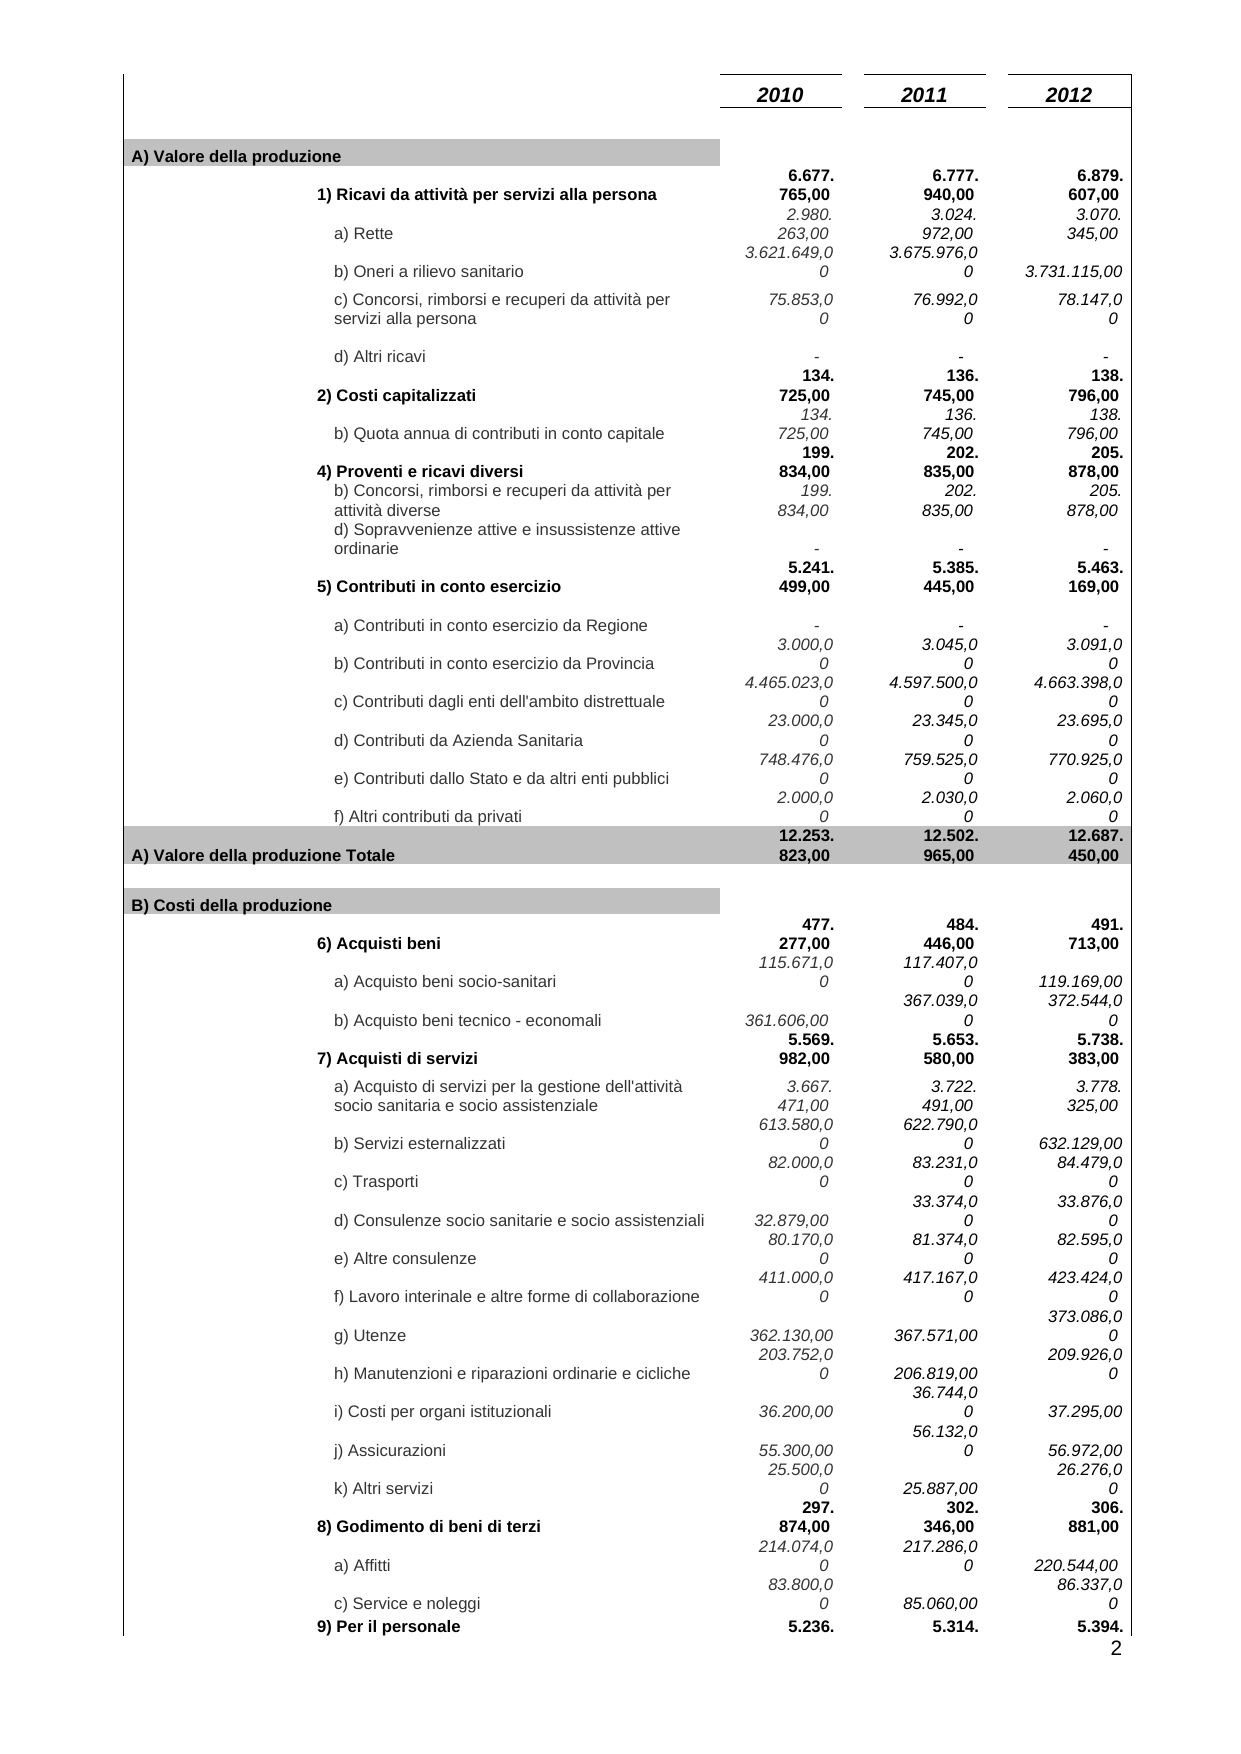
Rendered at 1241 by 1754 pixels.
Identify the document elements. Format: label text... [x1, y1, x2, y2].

table_cell [310, 1068, 327, 1115]
table_cell [842, 788, 864, 826]
table_cell [842, 915, 864, 953]
table_cell [986, 1460, 1008, 1498]
table_cell [124, 953, 309, 991]
table_cell [310, 1345, 327, 1383]
table_cell 202.835,00 [864, 481, 986, 519]
table_cell b) Quota annua di contributi in conto capitale [327, 405, 720, 443]
table_cell [124, 481, 309, 519]
table_cell 3.070.345,00 [1008, 204, 1131, 243]
table_cell 3.667.471,00 [720, 1068, 842, 1115]
table_cell 6) Acquisti beni [310, 915, 720, 953]
table_cell [842, 1230, 864, 1268]
table_cell 78.147,00 [1008, 281, 1131, 328]
table_cell 82.595,00 [1008, 1230, 1131, 1268]
table_cell [124, 1268, 309, 1306]
table_cell [124, 1068, 309, 1115]
table_cell 23.345,00 [864, 711, 986, 749]
table_cell h) Manutenzioni e riparazioni ordinarie e cicliche [327, 1345, 720, 1383]
table_cell 23.695,00 [1008, 711, 1131, 749]
table_cell [986, 1613, 1008, 1636]
table_cell - [720, 520, 842, 558]
table_cell [842, 826, 864, 864]
table_cell [986, 204, 1008, 243]
table_cell [720, 865, 842, 888]
table_cell [842, 1575, 864, 1613]
table_cell [986, 1153, 1008, 1191]
table_cell [842, 405, 864, 443]
table_cell [842, 328, 864, 366]
table_cell [986, 1030, 1008, 1068]
table_cell [124, 328, 309, 366]
table_cell [310, 788, 327, 826]
table_cell [986, 481, 1008, 519]
table_cell [986, 750, 1008, 788]
table_cell [310, 1153, 327, 1191]
table_cell [842, 443, 864, 481]
table_cell 3.675.976,00 [864, 243, 986, 281]
table_cell [124, 107, 309, 139]
table_cell [124, 1575, 309, 1613]
table_cell [310, 711, 327, 749]
table_cell [842, 243, 864, 281]
table_cell e) Altre consulenze [327, 1230, 720, 1268]
table_cell [842, 596, 864, 634]
table_cell 12.502.965,00 [864, 826, 986, 864]
table_cell 2.000,00 [720, 788, 842, 826]
table_cell 134.725,00 [720, 366, 842, 404]
table_cell [986, 166, 1008, 204]
table_cell [1008, 139, 1131, 166]
table_cell 4.663.398,00 [1008, 673, 1131, 711]
table_cell [1008, 888, 1131, 914]
table_cell [310, 328, 327, 366]
table_cell 361.606,00 [720, 991, 842, 1029]
table_cell [310, 1306, 327, 1345]
table_cell c) Contributi dagli enti dell'ambito distrettuale [327, 673, 720, 711]
table_cell 136.745,00 [864, 366, 986, 404]
table_cell 2012 [1008, 75, 1131, 107]
table_cell 3.778.325,00 [1008, 1068, 1131, 1115]
table_cell [842, 166, 864, 204]
table_cell 5.653.580,00 [864, 1030, 986, 1068]
table_cell 86.337,00 [1008, 1575, 1131, 1613]
table_cell [986, 1498, 1008, 1536]
table_cell 484.446,00 [864, 915, 986, 953]
table_cell 5.569.982,00 [720, 1030, 842, 1068]
table_cell [842, 888, 864, 914]
table_cell [986, 405, 1008, 443]
table_cell [310, 281, 327, 328]
table_cell c) Trasporti [327, 1153, 720, 1191]
table_cell [842, 1191, 864, 1230]
table_cell [310, 520, 327, 558]
table_cell 82.000,00 [720, 1153, 842, 1191]
table_cell 362.130,00 [720, 1306, 842, 1345]
table_cell [124, 1460, 309, 1498]
table_cell [864, 865, 986, 888]
table_cell [842, 953, 864, 991]
table_cell 206.819,00 [864, 1345, 986, 1383]
table_cell 4) Proventi e ricavi diversi [310, 443, 720, 481]
table_cell [986, 596, 1008, 634]
table_cell [327, 74, 720, 107]
table_cell 2010 [720, 75, 842, 107]
table_cell [864, 888, 986, 914]
table_cell [310, 481, 327, 519]
table_cell a) Contributi in conto esercizio da Regione [327, 596, 720, 634]
table_cell 37.295,00 [1008, 1383, 1131, 1421]
table_cell [124, 673, 309, 711]
table_cell [986, 1575, 1008, 1613]
table_cell 25.500,00 [720, 1460, 842, 1498]
table_cell 25.887,00 [864, 1460, 986, 1498]
table_cell [310, 74, 327, 107]
table_cell 56.132,00 [864, 1421, 986, 1460]
table_cell - [720, 328, 842, 366]
table_cell [1008, 865, 1131, 888]
table_cell [986, 1345, 1008, 1383]
table_cell [864, 139, 986, 166]
table_cell [124, 596, 309, 634]
table_cell b) Contributi in conto esercizio da Provincia [327, 635, 720, 673]
table_cell 36.200,00 [720, 1383, 842, 1421]
table_cell 373.086,00 [1008, 1306, 1131, 1345]
table_cell 115.671,00 [720, 953, 842, 991]
table_cell d) Sopravvenienze attive e insussistenze attive ordinarie [327, 520, 720, 558]
table_cell [124, 1383, 309, 1421]
table_cell 423.424,00 [1008, 1268, 1131, 1306]
table_cell [124, 74, 309, 107]
table_cell - [864, 328, 986, 366]
table_cell 209.926,00 [1008, 1345, 1131, 1383]
table_cell [310, 635, 327, 673]
table_cell [310, 991, 327, 1029]
table_cell 136.745,00 [864, 405, 986, 443]
table_cell [986, 366, 1008, 404]
table_cell [842, 74, 864, 107]
table_cell [327, 865, 720, 888]
table_cell [310, 750, 327, 788]
table_cell [124, 520, 309, 558]
table_cell b) Oneri a rilievo sanitario [327, 243, 720, 281]
table_cell [124, 788, 309, 826]
table_cell [986, 915, 1008, 953]
table_cell [310, 1191, 327, 1230]
table_cell - [864, 520, 986, 558]
table_cell 2) Costi capitalizzati [310, 366, 720, 404]
table_cell [327, 107, 720, 139]
table_cell 56.972,00 [1008, 1421, 1131, 1460]
table_cell c) Service e noleggi [327, 1575, 720, 1613]
table_cell [310, 1115, 327, 1153]
table_cell [310, 1575, 327, 1613]
table_cell 2.980.263,00 [720, 204, 842, 243]
table_cell 3.045,00 [864, 635, 986, 673]
table_cell 5.236. [720, 1613, 842, 1636]
table_cell [842, 711, 864, 749]
table_cell 367.039,00 [864, 991, 986, 1029]
table_cell 632.129,00 [1008, 1115, 1131, 1153]
table_cell - [1008, 520, 1131, 558]
table_cell - [720, 596, 842, 634]
table_cell 4.597.500,00 [864, 673, 986, 711]
table_cell [986, 1068, 1008, 1115]
table_cell 297.874,00 [720, 1498, 842, 1536]
table_cell A) Valore della produzione Totale [124, 826, 720, 864]
table_cell 7) Acquisti di servizi [310, 1030, 720, 1068]
table_cell [310, 596, 327, 634]
table_cell 6.777.940,00 [864, 166, 986, 204]
table_cell 372.544,00 [1008, 991, 1131, 1029]
table_cell [124, 366, 309, 404]
table_cell [986, 826, 1008, 864]
table_cell [986, 1536, 1008, 1575]
table_cell [986, 788, 1008, 826]
table_cell 36.744,00 [864, 1383, 986, 1421]
table_cell 367.571,00 [864, 1306, 986, 1345]
table_cell c) Concorsi, rimborsi e recuperi da attività per servizi alla persona [327, 281, 720, 328]
table_cell 85.060,00 [864, 1575, 986, 1613]
table_cell 748.476,00 [720, 750, 842, 788]
table_cell [124, 443, 309, 481]
table_cell 6.879.607,00 [1008, 166, 1131, 204]
table_cell [986, 865, 1008, 888]
table_cell [986, 1115, 1008, 1153]
table_cell [310, 405, 327, 443]
table_cell 3.024.972,00 [864, 204, 986, 243]
table_cell 203.752,00 [720, 1345, 842, 1383]
table_cell 214.074,00 [720, 1536, 842, 1575]
table_cell [124, 1153, 309, 1191]
table_cell 117.407,00 [864, 953, 986, 991]
table_cell [842, 204, 864, 243]
table_cell [986, 74, 1008, 107]
table_cell [124, 865, 309, 888]
table_cell [842, 991, 864, 1029]
table_cell 205.878,00 [1008, 443, 1131, 481]
table_cell [124, 204, 309, 243]
table_cell [842, 865, 864, 888]
table_cell 138.796,00 [1008, 366, 1131, 404]
table_cell [986, 281, 1008, 328]
table_cell 9) Per il personale [310, 1613, 720, 1636]
table_cell 5.385.445,00 [864, 558, 986, 596]
table_cell 80.170,00 [720, 1230, 842, 1268]
table_cell [986, 1191, 1008, 1230]
table_cell 81.374,00 [864, 1230, 986, 1268]
table_cell [124, 281, 309, 328]
table_cell [842, 481, 864, 519]
table_cell 202.835,00 [864, 443, 986, 481]
table_cell a) Acquisto di servizi per la gestione dell'attività socio sanitaria e socio assistenziale [327, 1068, 720, 1115]
table_cell a) Affitti [327, 1536, 720, 1575]
table_cell e) Contributi dallo Stato e da altri enti pubblici [327, 750, 720, 788]
table_cell B) Costi della produzione [124, 888, 720, 914]
table_cell [124, 1536, 309, 1575]
table_cell [986, 107, 1008, 139]
table_cell 26.276,00 [1008, 1460, 1131, 1498]
table_cell [986, 243, 1008, 281]
table_cell b) Servizi esternalizzati [327, 1115, 720, 1153]
table_cell 2.060,00 [1008, 788, 1131, 826]
table_cell 199.834,00 [720, 481, 842, 519]
table_cell [986, 1421, 1008, 1460]
table_cell 23.000,00 [720, 711, 842, 749]
table_cell [842, 1068, 864, 1115]
table_cell 5) Contributi in conto esercizio [310, 558, 720, 596]
table_cell [842, 1345, 864, 1383]
table_cell 5.394. [1008, 1613, 1131, 1636]
table_cell 205.878,00 [1008, 481, 1131, 519]
table_cell [986, 888, 1008, 914]
table_cell 217.286,00 [864, 1536, 986, 1575]
table_cell [986, 520, 1008, 558]
table_cell [986, 635, 1008, 673]
table_cell [310, 1383, 327, 1421]
table_cell [310, 953, 327, 991]
table_cell 3.000,00 [720, 635, 842, 673]
table_cell [124, 711, 309, 749]
table_cell [986, 673, 1008, 711]
table_cell [124, 1115, 309, 1153]
table_cell [720, 139, 842, 166]
table_cell 119.169,00 [1008, 953, 1131, 991]
table_cell [842, 1536, 864, 1575]
table_cell 3.621.649,00 [720, 243, 842, 281]
table_cell [986, 558, 1008, 596]
table_cell 84.479,00 [1008, 1153, 1131, 1191]
table_cell 491.713,00 [1008, 915, 1131, 953]
table_cell [310, 1536, 327, 1575]
table_cell [986, 1268, 1008, 1306]
table_cell [842, 281, 864, 328]
table_cell b) Acquisto beni tecnico - economali [327, 991, 720, 1029]
table_cell [842, 1153, 864, 1191]
table_cell [842, 366, 864, 404]
table_cell [310, 865, 327, 888]
table_cell 8) Godimento di beni di terzi [310, 1498, 720, 1536]
table_cell f) Lavoro interinale e altre forme di collaborazione [327, 1268, 720, 1306]
table_cell [310, 1268, 327, 1306]
table_cell [124, 1306, 309, 1345]
table_cell [124, 1421, 309, 1460]
table_cell [124, 1345, 309, 1383]
table_cell 2011 [864, 75, 986, 107]
table_cell [986, 1383, 1008, 1421]
table_cell [124, 1230, 309, 1268]
table_cell [842, 520, 864, 558]
table_cell [986, 711, 1008, 749]
table_cell - [1008, 328, 1131, 366]
table_cell [124, 915, 309, 953]
table_cell [124, 1030, 309, 1068]
table_cell 33.876,00 [1008, 1191, 1131, 1230]
table_cell [310, 204, 327, 243]
table_cell [310, 1460, 327, 1498]
table_cell 5.314. [864, 1613, 986, 1636]
table_cell a) Acquisto beni socio-sanitari [327, 953, 720, 991]
table_cell g) Utenze [327, 1306, 720, 1345]
table_cell d) Altri ricavi [327, 328, 720, 366]
table_cell 138.796,00 [1008, 405, 1131, 443]
table_cell [842, 1306, 864, 1345]
table_cell [124, 1191, 309, 1230]
table_cell 75.853,00 [720, 281, 842, 328]
table_cell [124, 1613, 309, 1636]
table_cell [842, 635, 864, 673]
table_cell [986, 1230, 1008, 1268]
table_cell 220.544,00 [1008, 1536, 1131, 1575]
table_cell [842, 1421, 864, 1460]
table_cell [310, 107, 327, 139]
table_cell [842, 139, 864, 166]
table_cell 83.800,00 [720, 1575, 842, 1613]
table_cell [842, 107, 864, 139]
table_cell 306.881,00 [1008, 1498, 1131, 1536]
table_cell [1008, 108, 1131, 139]
table_cell k) Altri servizi [327, 1460, 720, 1498]
table_cell 613.580,00 [720, 1115, 842, 1153]
table_cell [986, 139, 1008, 166]
table_cell 32.879,00 [720, 1191, 842, 1230]
table_cell 477.277,00 [720, 915, 842, 953]
table_cell 302.346,00 [864, 1498, 986, 1536]
table_cell [720, 888, 842, 914]
table_cell [842, 1115, 864, 1153]
table_cell A) Valore della produzione [124, 139, 720, 166]
table_cell [842, 1030, 864, 1068]
table_cell 55.300,00 [720, 1421, 842, 1460]
table_cell 12.687.450,00 [1008, 826, 1131, 864]
table_cell [842, 1460, 864, 1498]
table_cell [310, 1230, 327, 1268]
table_cell d) Contributi da Azienda Sanitaria [327, 711, 720, 749]
table_cell [124, 750, 309, 788]
table_cell d) Consulenze socio sanitarie e socio assistenziali [327, 1191, 720, 1230]
table_cell [842, 750, 864, 788]
table_cell [986, 328, 1008, 366]
table_cell a) Rette [327, 204, 720, 243]
table_cell 5.463.169,00 [1008, 558, 1131, 596]
table_cell 417.167,00 [864, 1268, 986, 1306]
table_cell [124, 166, 309, 204]
table_cell 759.525,00 [864, 750, 986, 788]
table_cell 83.231,00 [864, 1153, 986, 1191]
table_cell f) Altri contributi da privati [327, 788, 720, 826]
table_cell 5.241.499,00 [720, 558, 842, 596]
table_cell i) Costi per organi istituzionali [327, 1383, 720, 1421]
table_cell 3.722.491,00 [864, 1068, 986, 1115]
table_cell 33.374,00 [864, 1191, 986, 1230]
table_cell 4.465.023,00 [720, 673, 842, 711]
table_cell [124, 558, 309, 596]
table_cell [842, 1383, 864, 1421]
table_cell [124, 405, 309, 443]
table_cell [842, 558, 864, 596]
table_cell [842, 1268, 864, 1306]
table_cell [842, 673, 864, 711]
table_cell 622.790,00 [864, 1115, 986, 1153]
table_cell [124, 1498, 309, 1536]
table_cell [310, 673, 327, 711]
table_cell 5.738.383,00 [1008, 1030, 1131, 1068]
table_cell [124, 635, 309, 673]
table_cell [842, 1498, 864, 1536]
table_cell 6.677.765,00 [720, 166, 842, 204]
table_cell [986, 1306, 1008, 1345]
table_cell j) Assicurazioni [327, 1421, 720, 1460]
table_cell [124, 243, 309, 281]
table_cell [986, 991, 1008, 1029]
table_cell - [864, 596, 986, 634]
table_cell [310, 1421, 327, 1460]
table_cell 199.834,00 [720, 443, 842, 481]
table_cell 3.091,00 [1008, 635, 1131, 673]
table_cell [986, 953, 1008, 991]
table_cell 134.725,00 [720, 405, 842, 443]
table_cell - [1008, 596, 1131, 634]
table_cell [124, 991, 309, 1029]
table_cell [720, 108, 842, 139]
table_cell 411.000,00 [720, 1268, 842, 1306]
table_cell 76.992,00 [864, 281, 986, 328]
table_cell [864, 108, 986, 139]
table_cell 3.731.115,00 [1008, 243, 1131, 281]
table_cell [310, 243, 327, 281]
table_cell 2.030,00 [864, 788, 986, 826]
table_cell b) Concorsi, rimborsi e recuperi da attività per attività diverse [327, 481, 720, 519]
table_cell [842, 1613, 864, 1636]
table_cell 770.925,00 [1008, 750, 1131, 788]
table_cell 12.253.823,00 [720, 826, 842, 864]
table_cell 1) Ricavi da attività per servizi alla persona [310, 166, 720, 204]
table_cell [986, 443, 1008, 481]
